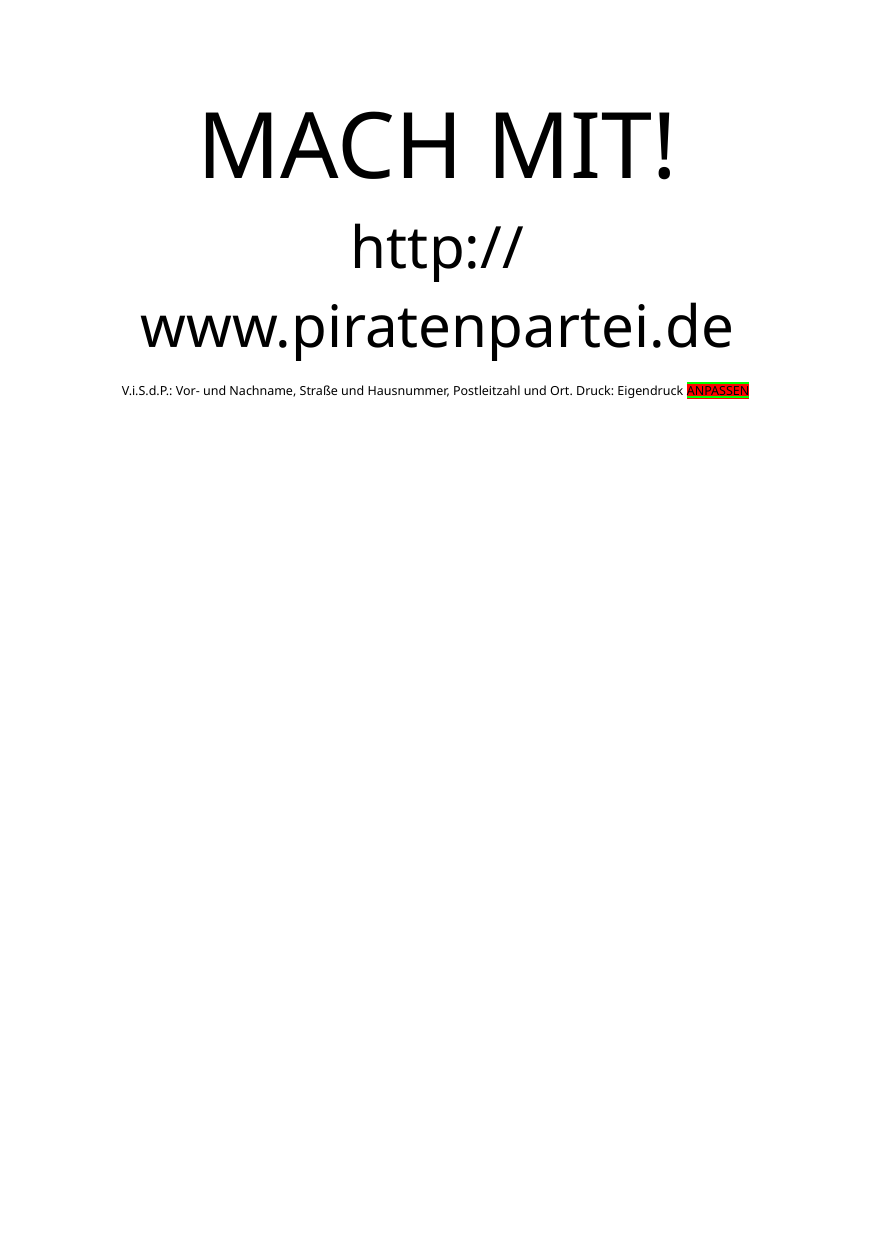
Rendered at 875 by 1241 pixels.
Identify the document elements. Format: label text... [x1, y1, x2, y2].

text http://www.piratenpartei.de [88, 206, 786, 365]
text MACH MIT! [88, 81, 786, 206]
text V.i.S.d.P.: Vor- und Nachname, Straße und Hausnummer, Postleitzahl und Ort. Druck: Eigendruck ANPASSEN [88, 382, 786, 399]
